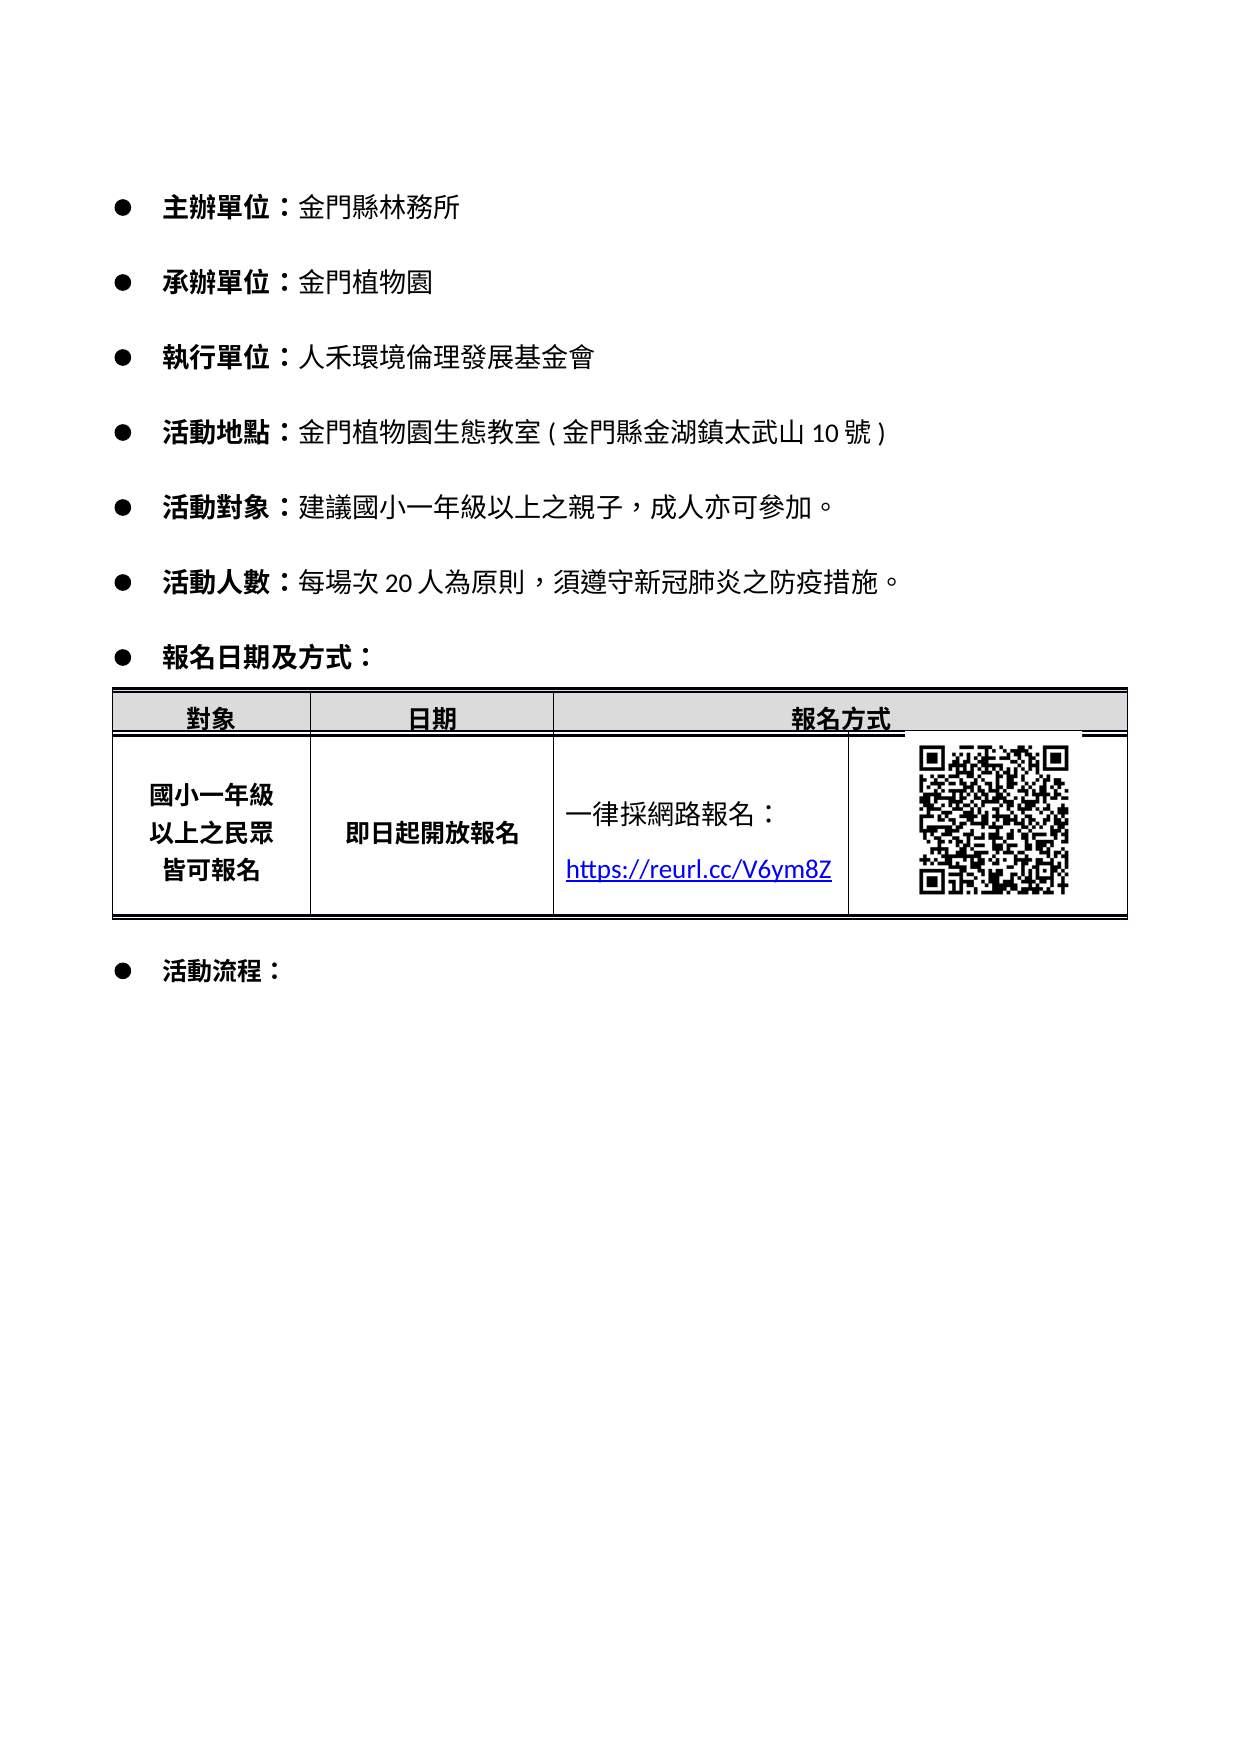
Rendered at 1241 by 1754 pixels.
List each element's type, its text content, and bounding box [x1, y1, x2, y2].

table_cell 即日起開放報名 [311, 737, 553, 913]
table_cell 國小一年級 以上之民眾 皆可報名 [113, 737, 310, 913]
table_header 報名方式 [554, 693, 1127, 730]
list 執行單位：人禾環境倫理發展基金會 [112, 312, 1128, 387]
list 報名日期及方式： [112, 612, 1128, 687]
list 活動對象：建議國小一年級以上之親子，成人亦可參加。 [112, 462, 1128, 537]
list 活動人數：每場次20人為原則，須遵守新冠肺炎之防疫措施。 [112, 537, 1128, 612]
list 主辦單位：金門縣林務所 [112, 162, 1128, 237]
table_header 日期 [311, 693, 553, 730]
table_cell [849, 737, 1127, 913]
list 承辦單位：金門植物園 [112, 237, 1128, 312]
table_cell 一律採網路報名： https://reurl.cc/V6ym8Z [554, 737, 848, 913]
list 活動地點：金門植物園生態教室 ( 金門縣金湖鎮太武山10號 ) [112, 387, 1128, 462]
list 活動流程： [112, 945, 1128, 982]
picture [905, 731, 1083, 909]
table_header 對象 [113, 693, 310, 730]
